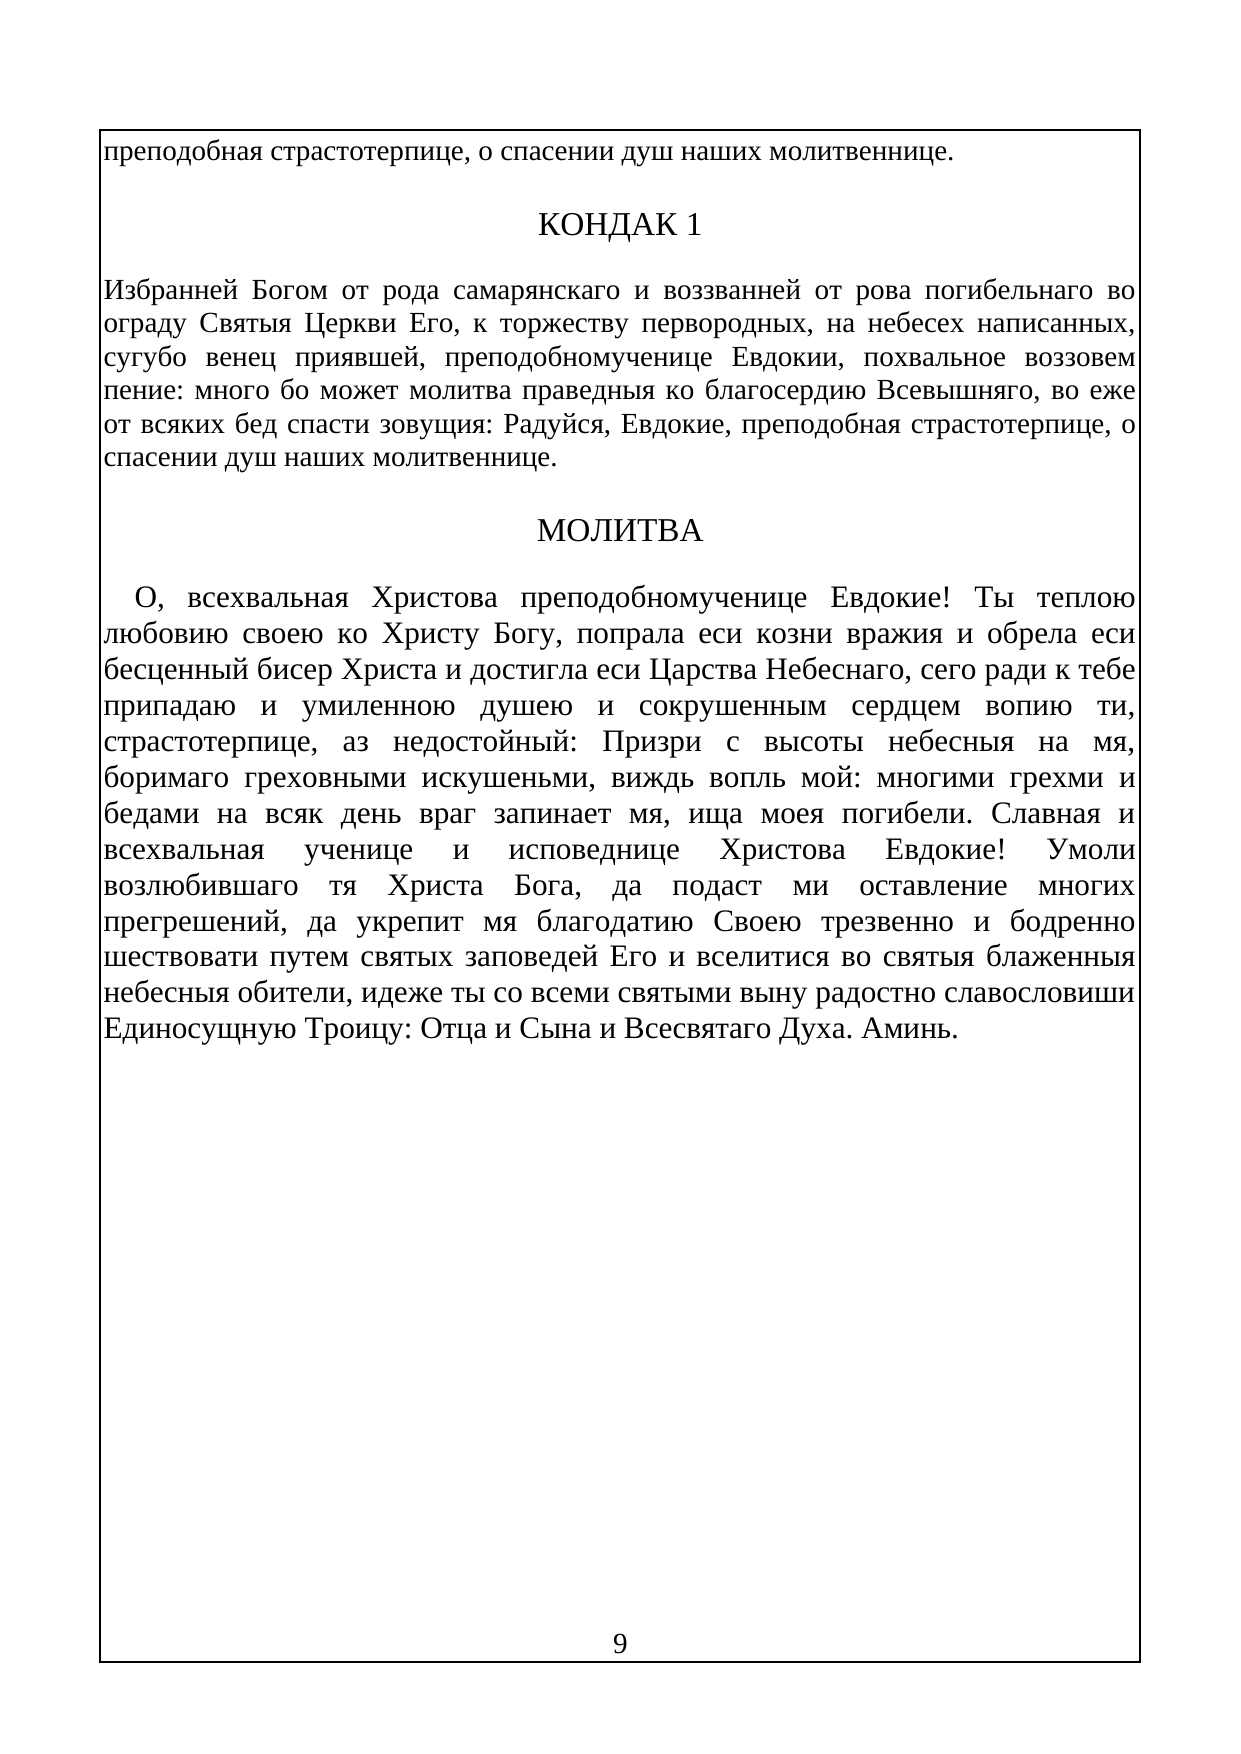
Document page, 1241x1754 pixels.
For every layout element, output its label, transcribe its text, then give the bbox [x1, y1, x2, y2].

text Избранней Богом от рода самарянскаго и воззванней от рова погибельнаго во ограду Святыя Церкви Его, к торжеству первородных, на небесех написанных, сугубо венец приявшей, преподобномученице Евдокии, похвальное воззовем пение: много бо может молитва праведныя ко благосердию Всевышняго, во еже от всяких бед спасти зовущия: Радуйся, Евдокие, преподобная страстотерпице, о спасении душ наших молитвеннице. [103, 272, 1137, 473]
subtitle КОНДАК 1 [103, 204, 1137, 242]
text преподобная страстотерпице, о спасении душ наших молитвеннице. [103, 133, 1137, 166]
subtitle МОЛИТВА [103, 511, 1137, 549]
text О, всехвальная Христова преподобномученице Евдокие! Ты теплою любовию своею ко Христу Богу, попрала еси козни вражия и обрела еси бесценный бисер Христа и достигла еси Царства Небеснаго, сего ради к тебе припадаю и умиленною душею и сокрушенным сердцем вопию ти, страстотерпице, аз недостойный: Призри с высоты небесныя на мя, боримаго греховными искушеньми, виждь вопль мой: многими грехми и бедами на всяк день враг запинает мя, ища моея погибели. Славная и всехвальная ученице и исповеднице Христова Евдокие! Умоли возлюбившаго тя Христа Бога, да подаст ми оставление многих прегрешений, да укрепит мя благодатию Своею трезвенно и бодренно шествовати путем святых заповедей Его и вселитися во святыя блаженныя небесныя обители, идеже ты со всеми святыми выну радостно славословиши Единосущную Троицу: Отца и Сына и Всесвятаго Духа. Аминь. [103, 578, 1137, 1046]
